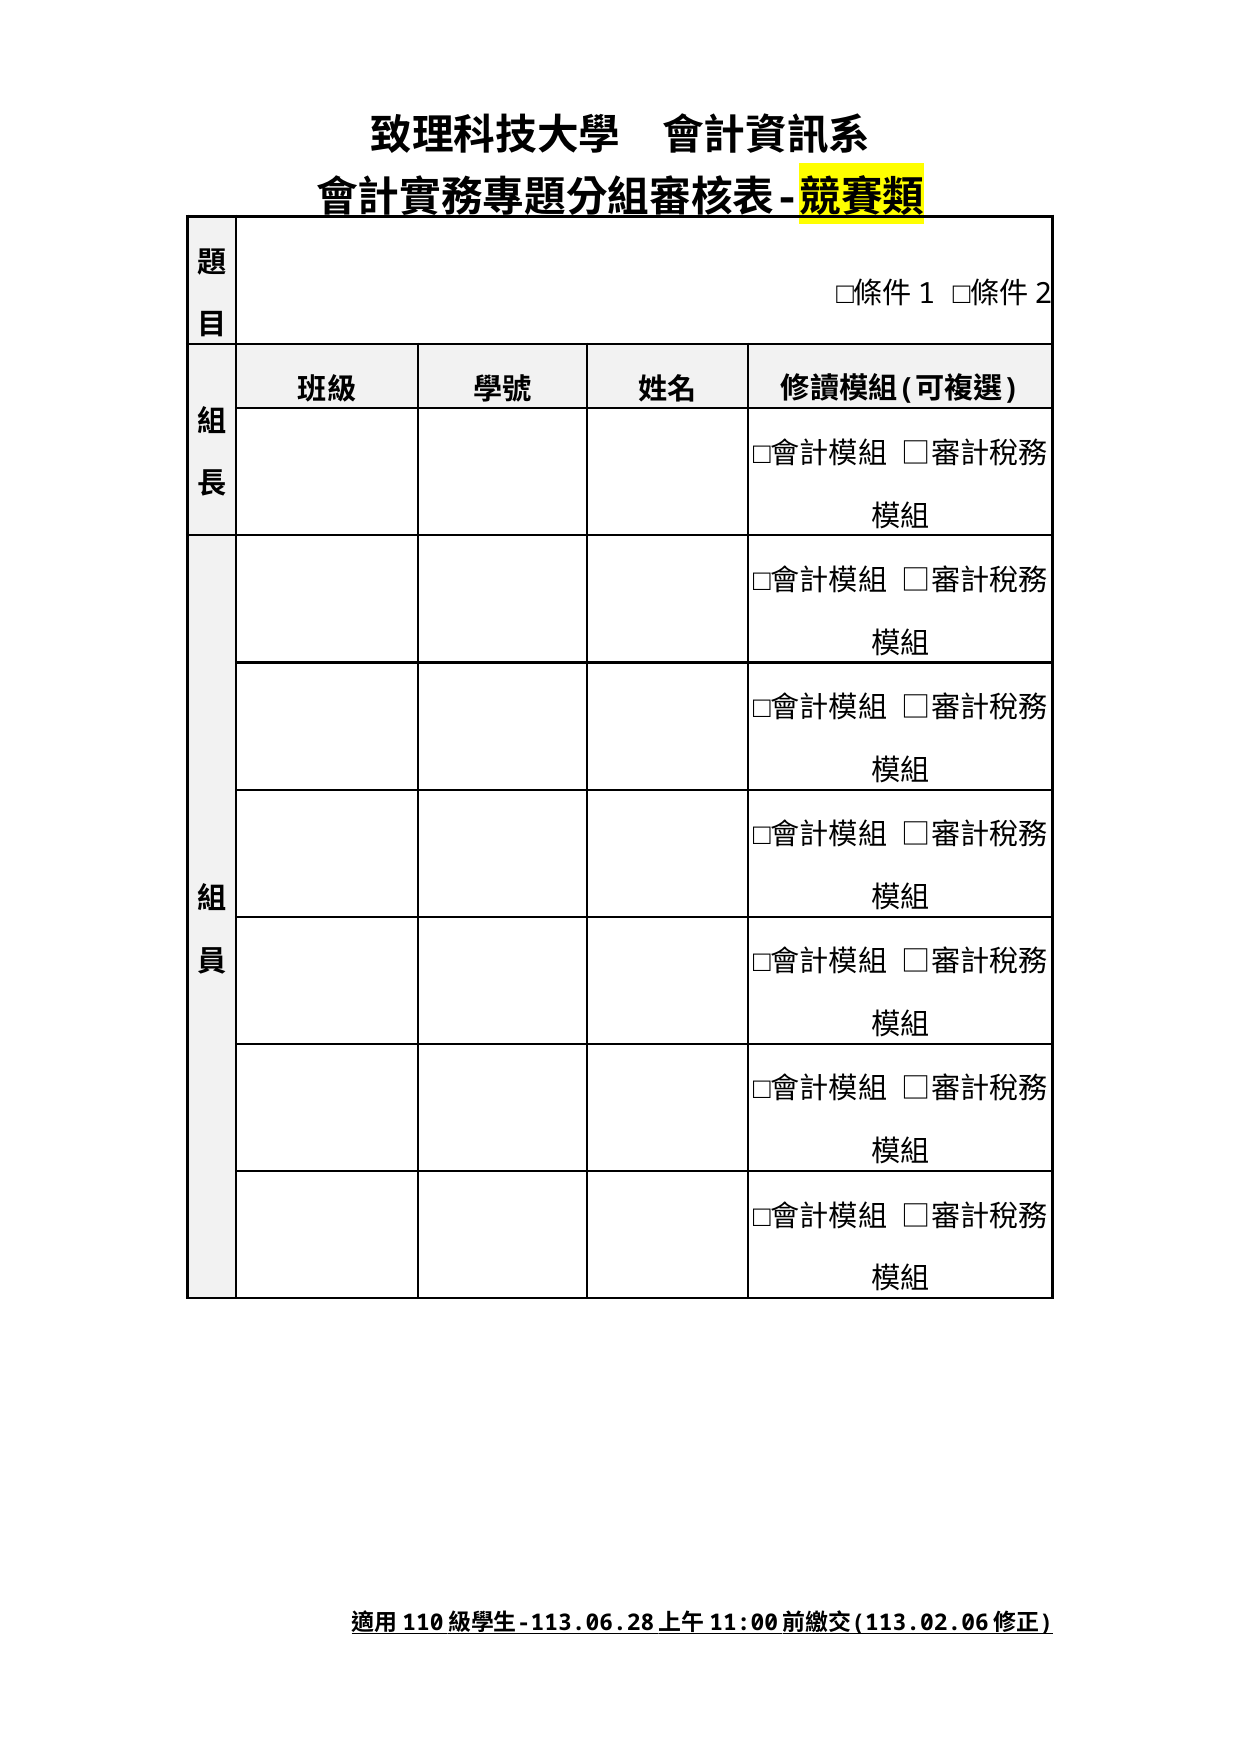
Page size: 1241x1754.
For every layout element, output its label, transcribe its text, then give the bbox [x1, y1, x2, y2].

text 致理科技大學 會計資訊系 [187, 89, 1053, 152]
table_cell [237, 1172, 417, 1297]
table_cell [237, 409, 417, 534]
table_cell [588, 918, 747, 1043]
table_cell [588, 664, 747, 788]
table_cell 修讀模組(可複選) [749, 345, 1051, 407]
table_cell [237, 536, 417, 661]
table_cell 組長 [189, 345, 235, 534]
table_cell [419, 918, 586, 1043]
table_cell 學號 [419, 345, 586, 407]
table_cell [419, 409, 586, 534]
table_cell □會計模組 □審計稅務模組 [749, 664, 1051, 788]
table_cell 組員 [189, 536, 235, 1297]
table_cell [237, 918, 417, 1043]
table_cell [419, 1045, 586, 1170]
table_cell □會計模組 □審計稅務模組 [749, 1172, 1051, 1297]
table_cell 班級 [237, 345, 417, 407]
table_cell □會計模組 □審計稅務模組 [749, 409, 1051, 534]
table_cell [419, 536, 586, 661]
table_cell [237, 1045, 417, 1170]
table_cell [588, 1172, 747, 1297]
table_cell [588, 791, 747, 916]
table_cell □會計模組 □審計稅務模組 [749, 791, 1051, 916]
table_cell □會計模組 □審計稅務模組 [749, 1045, 1051, 1170]
text 會計實務專題分組審核表-競賽類 [187, 152, 1053, 214]
table_cell □會計模組 □審計稅務模組 [749, 536, 1051, 661]
table_cell 姓名 [588, 345, 747, 407]
table_cell [588, 1045, 747, 1170]
table_header 題目 [189, 218, 235, 343]
table_cell □會計模組 □審計稅務模組 [749, 918, 1051, 1043]
table_cell [419, 1172, 586, 1297]
table_cell [237, 791, 417, 916]
table_cell [588, 536, 747, 661]
table_cell [588, 409, 747, 534]
table_cell [419, 791, 586, 916]
table_header □條件1 □條件2 [237, 218, 1051, 343]
table_cell [237, 664, 417, 788]
table_cell [419, 664, 586, 788]
